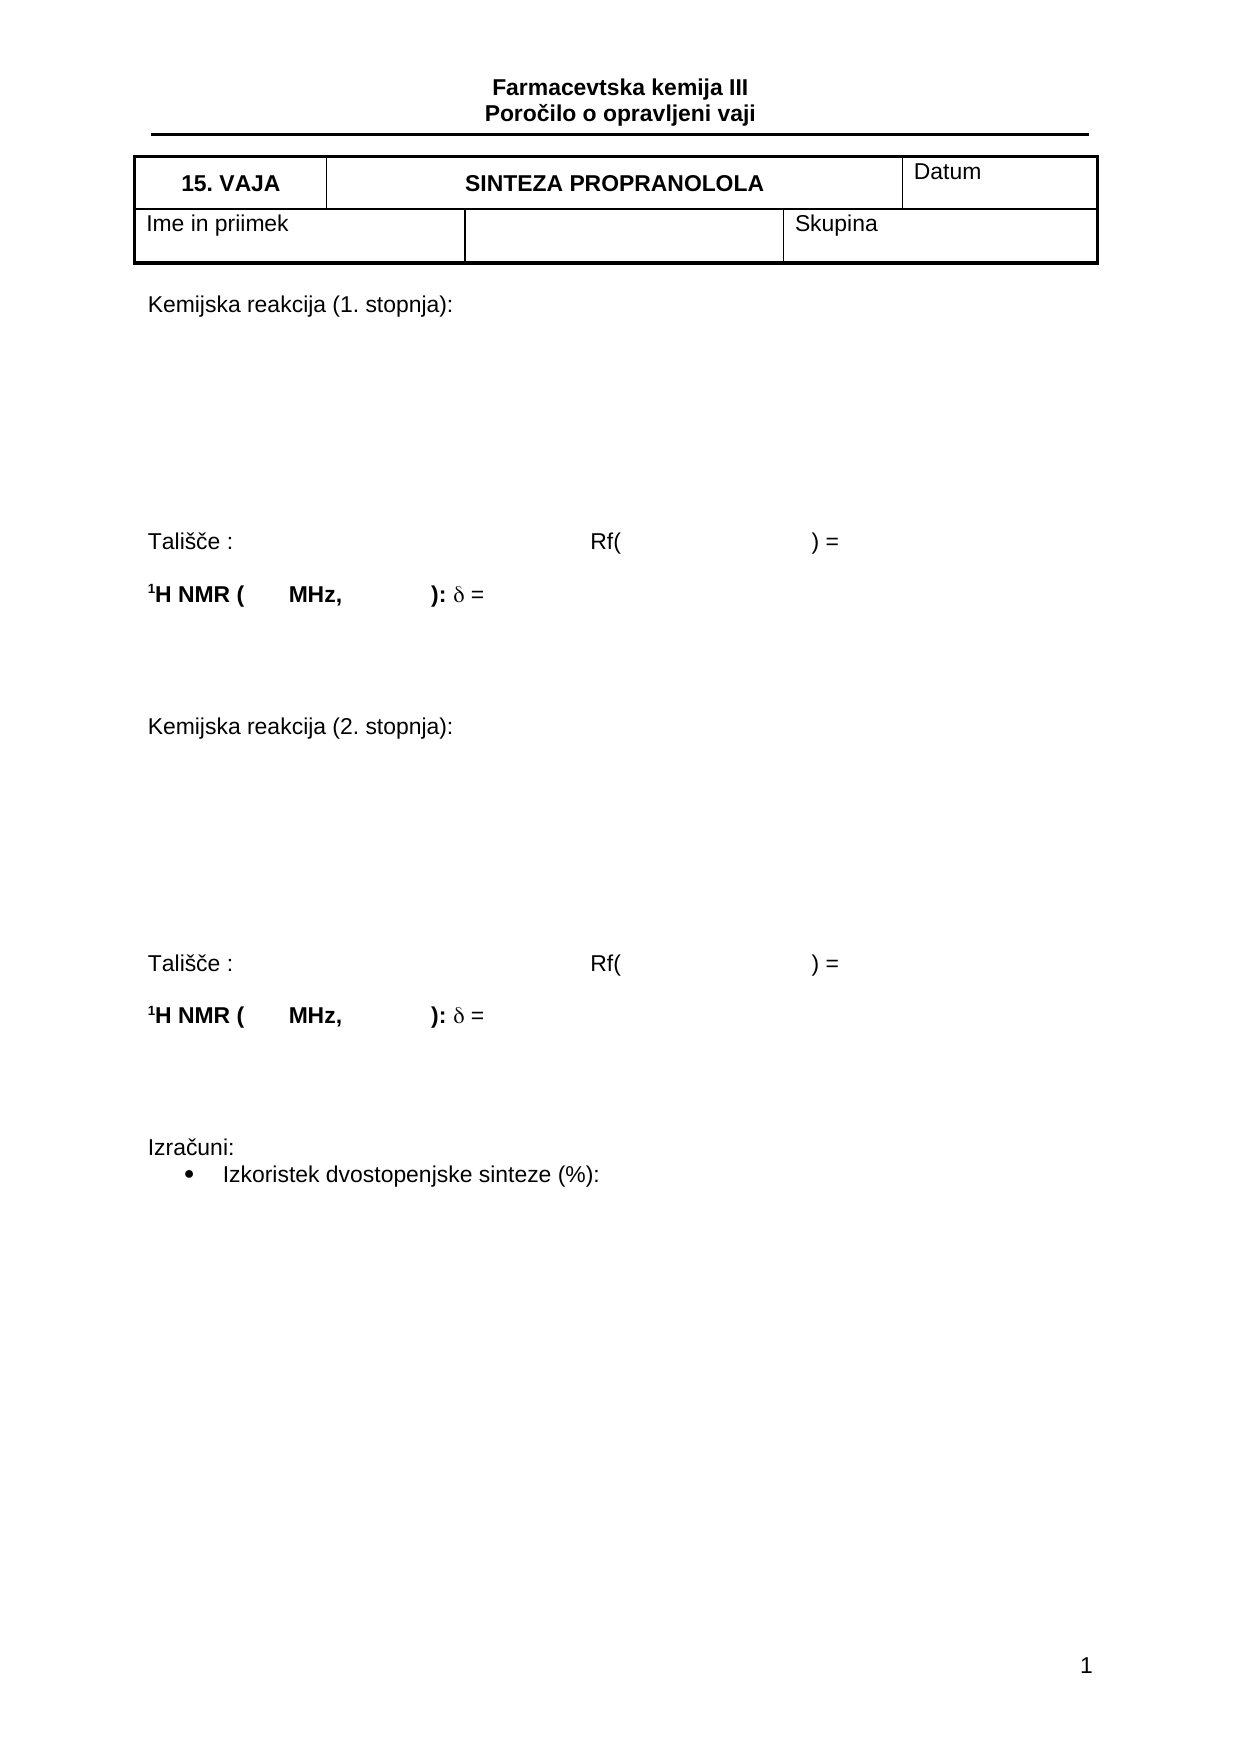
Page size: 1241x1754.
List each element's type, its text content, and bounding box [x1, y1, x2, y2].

text 1H NMR ( MHz, ):  = [148, 1002, 1093, 1029]
table_cell [466, 210, 783, 261]
table_header 15. VAJA [136, 158, 326, 208]
text Kemijska reakcija (2. stopnja): [148, 713, 1093, 739]
text Tališče : Rf( ) = [148, 950, 1093, 976]
table_cell Ime in priimek [136, 210, 464, 261]
table_cell Skupina [784, 210, 1096, 261]
text 1H NMR ( MHz, ):  = [148, 581, 1093, 607]
table_header SINTEZA PROPRANOLOLA [327, 158, 902, 208]
text Tališče : Rf( ) = [148, 528, 1093, 554]
text Izračuni: [148, 1134, 1093, 1161]
table_header Datum [903, 158, 1096, 208]
text Kemijska reakcija (1. stopnja): [148, 291, 1093, 317]
list Izkoristek dvostopenjske sinteze (%): [185, 1161, 1093, 1187]
